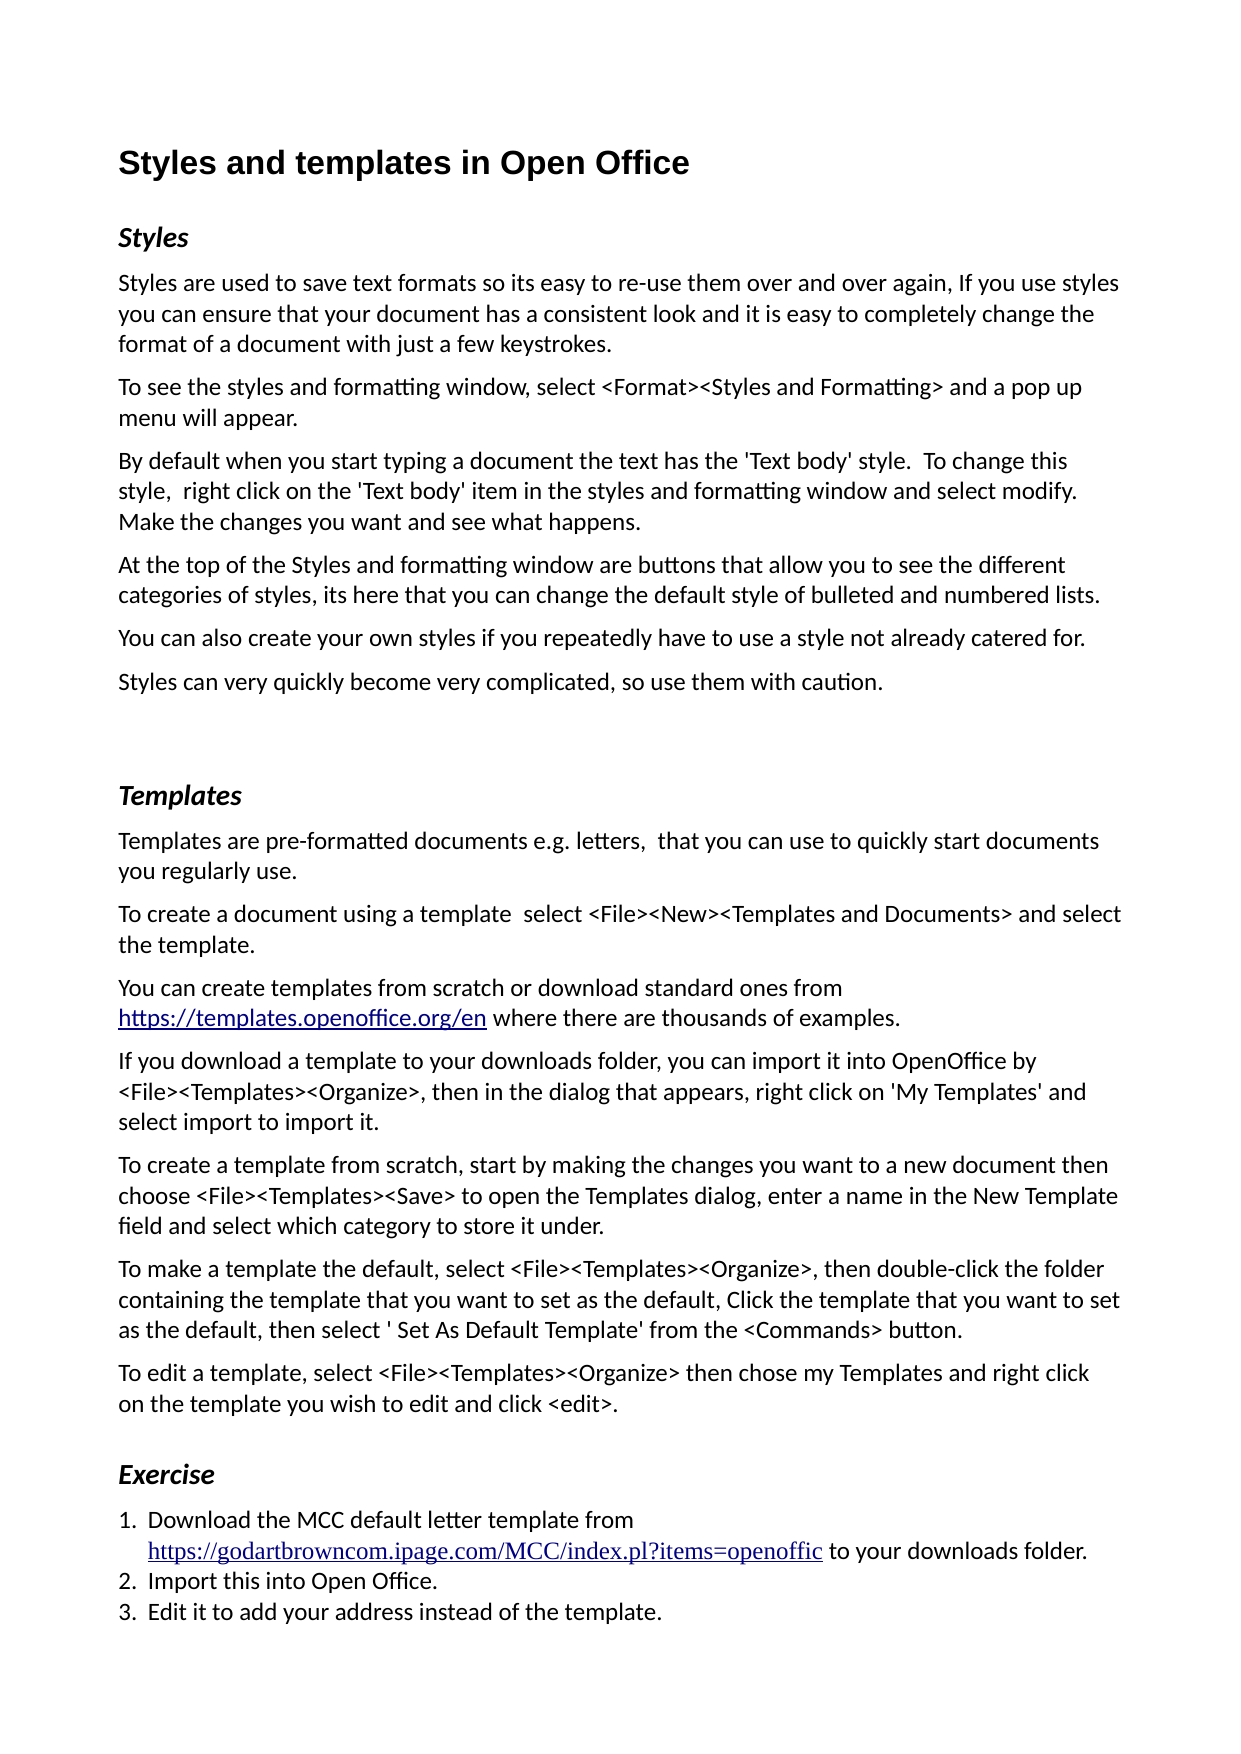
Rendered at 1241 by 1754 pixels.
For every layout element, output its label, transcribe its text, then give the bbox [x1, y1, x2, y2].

text By default when you start typing a document the text has the 'Text body' style. To change this style, right click on the 'Text body' item in the styles and formatting window and select modify. Make the changes you want and see what happens. [118, 445, 1122, 537]
text Styles can very quickly become very complicated, so use them with caution. [118, 666, 1122, 696]
text At the top of the Styles and formatting window are buttons that allow you to see the different categories of styles, its here that you can change the default style of bulleted and numbered lists. [118, 549, 1122, 610]
text You can also create your own styles if you repeatedly have to use a style not already catered for. [118, 623, 1122, 653]
list Edit it to add your address instead of the template. [118, 1596, 1122, 1626]
text If you download a template to your downloads folder, you can import it into OpenOffice by <File><Templates><Organize>, then in the dialog that appears, right click on 'My Templates' and select import to import it. [118, 1045, 1122, 1137]
text To create a template from scratch, start by making the changes you want to a new document then choose <File><Templates><Save> to open the Templates dialog, enter a name in the New Template field and select which category to store it under. [118, 1149, 1122, 1241]
text To make a template the default, select <File><Templates><Organize>, then double-click the folder containing the template that you want to set as the default, Click the template that you want to set as the default, then select ' Set As Default Template' from the <Commands> button. [118, 1253, 1122, 1345]
text You can create templates from scratch or download standard ones from https://templates.openoffice.org/en where there are thousands of examples. [118, 972, 1122, 1033]
text Styles are used to save text formats so its easy to re-use them over and over again, If you use styles you can ensure that your document has a consistent look and it is easy to completely change the format of a document with just a few keystrokes. [118, 267, 1122, 359]
text To see the styles and formatting window, select <Format><Styles and Formatting> and a pop up menu will appear. [118, 371, 1122, 432]
text Templates are pre-formatted documents e.g. letters, that you can use to quickly start documents you regularly use. [118, 825, 1122, 886]
subtitle Styles and templates in Open Office [118, 143, 1122, 182]
list Download the MCC default letter template from https://godartbrowncom.ipage.com/MCC/index.pl?items=openoffic to your downloads folder. [118, 1504, 1122, 1565]
subtitle Styles [118, 219, 1122, 255]
text To edit a template, select <File><Templates><Organize> then chose my Templates and right click on the template you wish to edit and click <edit>. [118, 1358, 1122, 1419]
subtitle Exercise [118, 1456, 1122, 1492]
list Import this into Open Office. [118, 1565, 1122, 1596]
text To create a document using a template select <File><New><Templates and Documents> and select the template. [118, 898, 1122, 959]
subtitle Templates [118, 777, 1122, 812]
